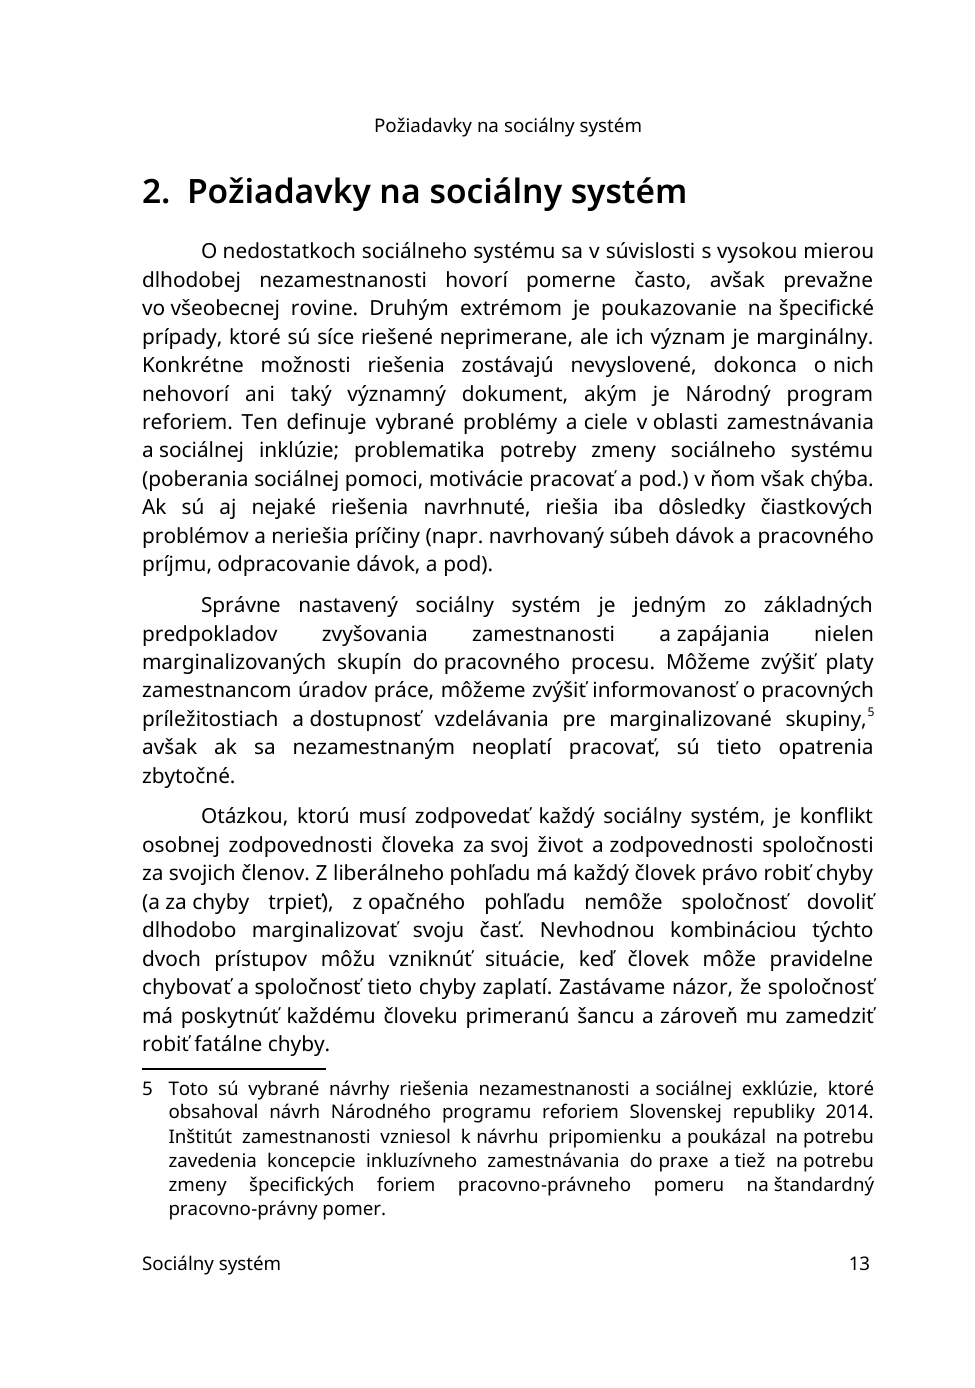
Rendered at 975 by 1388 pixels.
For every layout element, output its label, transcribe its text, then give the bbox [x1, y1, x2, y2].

subtitle Požiadavky na sociálny systém [142, 167, 874, 213]
text Toto sú vybrané návrhy riešenia nezamestnanosti a sociálnej exklúzie, ktoré obsahoval návrh Národného programu reforiem Slovenskej republiky 2014. Inštitút zamestnanosti vzniesol k návrhu pripomienku a poukázal na potrebu zavedenia koncepcie inkluzívneho zamestnávania do praxe a tiež na potrebu zmeny špecifických foriem pracovno­‑právneho pomeru na štandardný pracovno­‑právny pomer. [142, 1075, 874, 1221]
text Správne nastavený sociálny systém je jedným zo základných predpokladov zvyšovania zamestnanosti a zapájania nielen marginalizovaných skupín do pracovného procesu. Môžeme zvýšiť platy zamestnancom úradov práce, môžeme zvýšiť informovanosť o pracovných príležitostiach a dostupnosť vzdelávania pre marginalizované skupiny, avšak ak sa nezamestnaným neoplatí pracovať, sú tieto opatrenia zbytočné. [142, 590, 874, 789]
text Otázkou, ktorú musí zodpovedať každý sociálny systém, je konflikt osobnej zodpovednosti človeka za svoj život a zodpovednosti spoločnosti za svojich členov. Z liberálneho pohľadu má každý človek právo robiť chyby (a za chyby trpieť), z opačného pohľadu nemôže spoločnosť dovoliť dlhodobo marginalizovať svoju časť. Nevhodnou kombináciou týchto dvoch prístupov môžu vzniknúť situácie, keď človek môže pravidelne chybovať a spoločnosť tieto chyby zaplatí. Zastávame názor, že spoločnosť má poskytnúť každému človeku primeranú šancu a zároveň mu zamedziť robiť fatálne chyby. [142, 802, 874, 1058]
text O nedostatkoch sociálneho systému sa v súvislosti s vysokou mierou dlhodobej nezamestnanosti hovorí pomerne často, avšak prevažne vo všeobecnej rovine. Druhým extrémom je poukazovanie na špecifické prípady, ktoré sú síce riešené neprimerane, ale ich význam je marginálny. Konkrétne možnosti riešenia zostávajú nevyslovené, dokonca o nich nehovorí ani taký významný dokument, akým je Národný program reforiem. Ten definuje vybrané problémy a ciele v oblasti zamestnávania a sociálnej inklúzie; problematika potreby zmeny sociálneho systému (poberania sociálnej pomoci, motivácie pracovať a pod.) v ňom však chýba. Ak sú aj nejaké riešenia navrhnuté, riešia iba dôsledky čiastkových problémov a neriešia príčiny (napr. navrhovaný súbeh dávok a pracovného príjmu, odpracovanie dávok, a pod). [142, 237, 874, 578]
